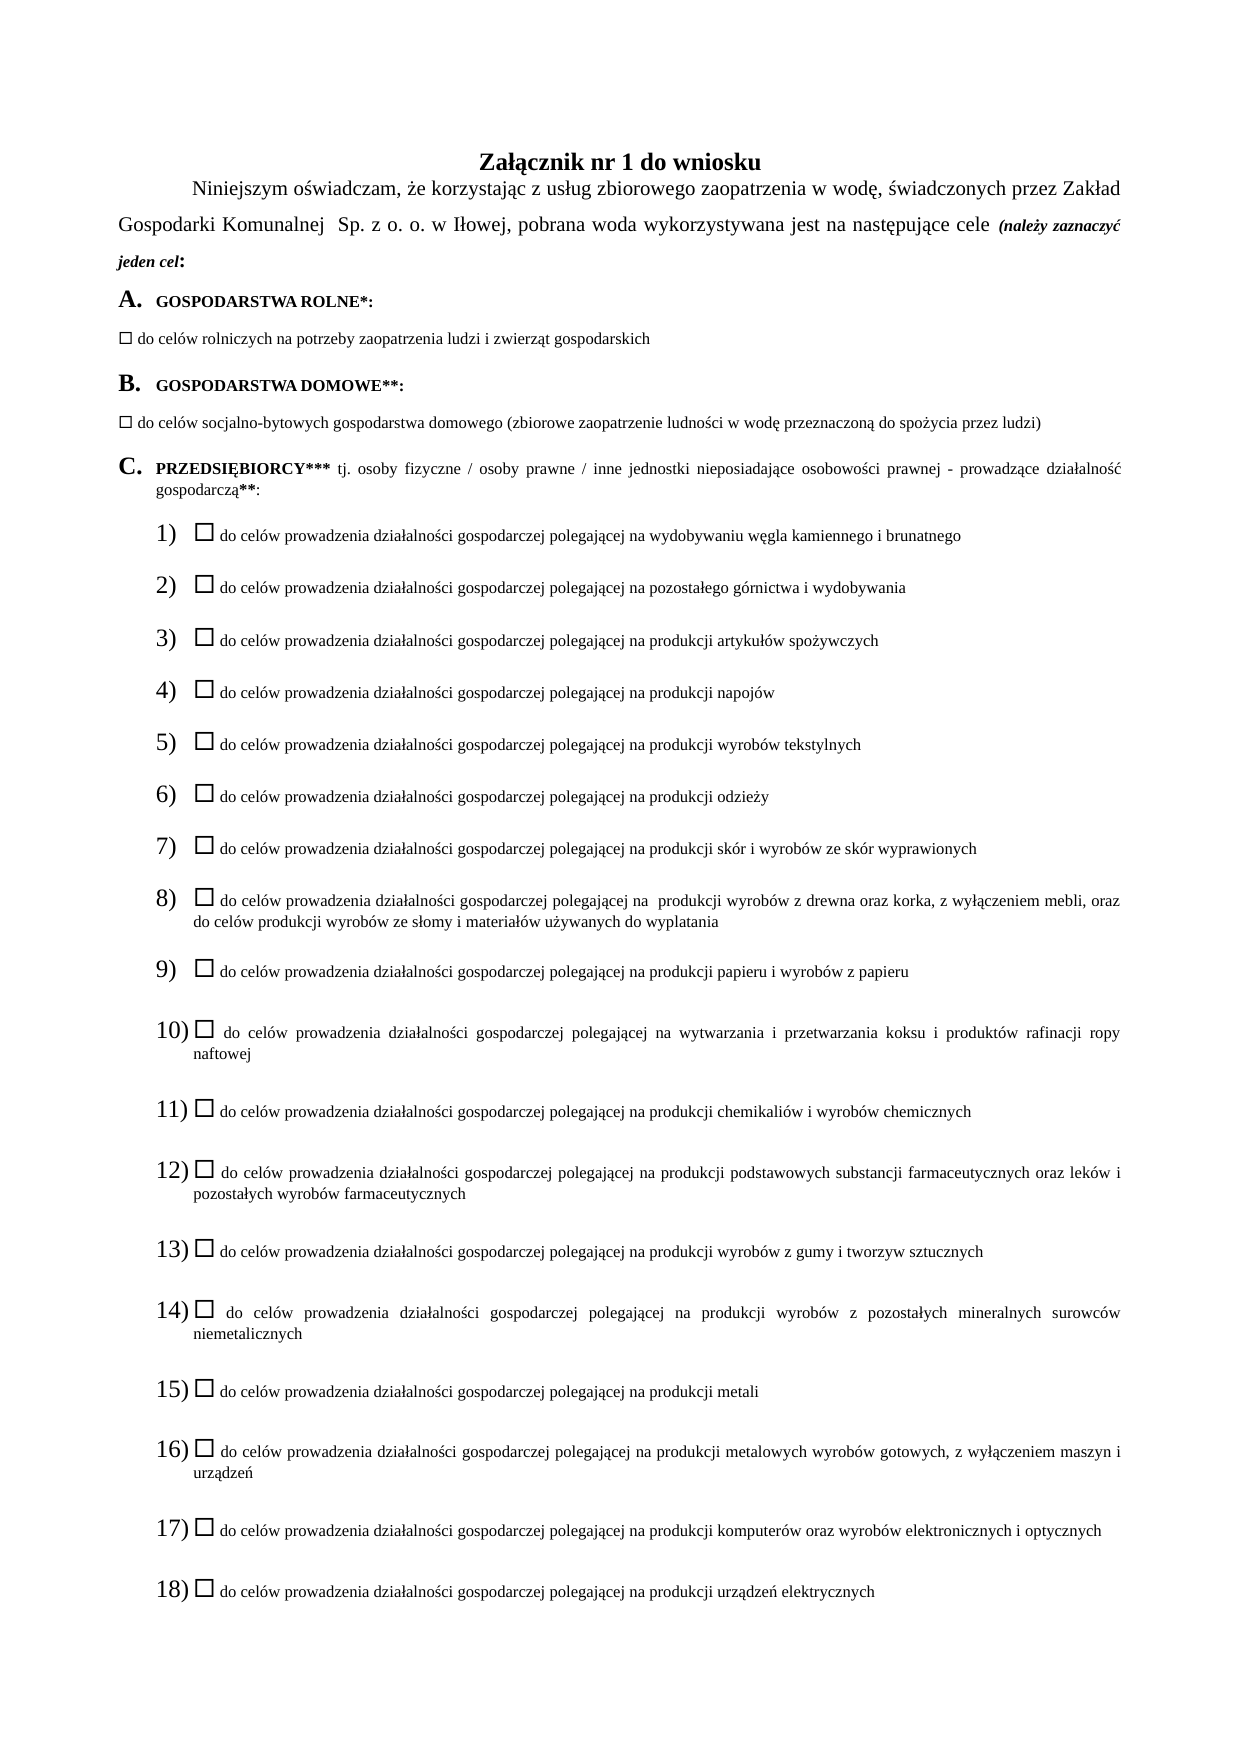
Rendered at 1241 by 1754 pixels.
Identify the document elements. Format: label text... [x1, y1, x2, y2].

list  do celów prowadzenia działalności gospodarczej polegającej na produkcji wyrobów z gumy i tworzyw sztucznych [156, 1234, 1122, 1263]
list GOSPODARSTWA DOMOWE**: [118, 368, 1122, 396]
list  do celów prowadzenia działalności gospodarczej polegającej na produkcji papieru i wyrobów z papieru [156, 954, 1122, 983]
text  do celów rolniczych na potrzeby zaopatrzenia ludzi i zwierząt gospodarskich [118, 329, 1122, 348]
text Załącznik nr 1 do wniosku [118, 147, 1122, 176]
list  do celów prowadzenia działalności gospodarczej polegającej na produkcji artykułów spożywczych [156, 623, 1122, 651]
list  do celów prowadzenia działalności gospodarczej polegającej na produkcji urządzeń elektrycznych [156, 1574, 1122, 1603]
text  do celów socjalno-bytowych gospodarstwa domowego (zbiorowe zaopatrzenie ludności w wodę przeznaczoną do spożycia przez ludzi) [118, 413, 1122, 432]
list  do celów prowadzenia działalności gospodarczej polegającej na produkcji napojów [156, 675, 1122, 703]
text Niniejszym oświadczam, że korzystając z usług zbiorowego zaopatrzenia w wodę, świadczonych przez Zakład Gospodarki Komunalnej Sp. z o. o. w Iłowej, pobrana woda wykorzystywana jest na następujące cele (należy zaznaczyć jeden cel: [118, 176, 1122, 272]
list  do celów prowadzenia działalności gospodarczej polegającej na produkcji metalowych wyrobów gotowych, z wyłączeniem maszyn i urządzeń [156, 1434, 1122, 1482]
list GOSPODARSTWA ROLNE*: [118, 284, 1122, 312]
list  do celów prowadzenia działalności gospodarczej polegającej na produkcji odzieży [156, 779, 1122, 808]
list PRZEDSIĘBIORCY*** tj. osoby fizyczne / osoby prawne / inne jednostki nieposiadające osobowości prawnej - prowadzące działalność gospodarczą**: [118, 451, 1122, 499]
list  do celów prowadzenia działalności gospodarczej polegającej na pozostałego górnictwa i wydobywania [156, 571, 1122, 599]
list  do celów prowadzenia działalności gospodarczej polegającej na produkcji wyrobów z drewna oraz korka, z wyłączeniem mebli, oraz do celów produkcji wyrobów ze słomy i materiałów używanych do wyplatania [156, 883, 1122, 931]
list  do celów prowadzenia działalności gospodarczej polegającej na produkcji komputerów oraz wyrobów elektronicznych i optycznych [156, 1513, 1122, 1542]
list  do celów prowadzenia działalności gospodarczej polegającej na produkcji chemikaliów i wyrobów chemicznych [156, 1094, 1122, 1123]
list  do celów prowadzenia działalności gospodarczej polegającej na wydobywaniu węgla kamiennego i brunatnego [156, 518, 1122, 547]
list  do celów prowadzenia działalności gospodarczej polegającej na wytwarzania i przetwarzania koksu i produktów rafinacji ropy naftowej [156, 1015, 1122, 1063]
list  do celów prowadzenia działalności gospodarczej polegającej na produkcji wyrobów z pozostałych mineralnych surowców niemetalicznych [156, 1295, 1122, 1343]
list  do celów prowadzenia działalności gospodarczej polegającej na produkcji metali [156, 1374, 1122, 1403]
list  do celów prowadzenia działalności gospodarczej polegającej na produkcji skór i wyrobów ze skór wyprawionych [156, 831, 1122, 860]
list  do celów prowadzenia działalności gospodarczej polegającej na produkcji wyrobów tekstylnych [156, 727, 1122, 756]
list  do celów prowadzenia działalności gospodarczej polegającej na produkcji podstawowych substancji farmaceutycznych oraz leków i pozostałych wyrobów farmaceutycznych [156, 1155, 1122, 1203]
